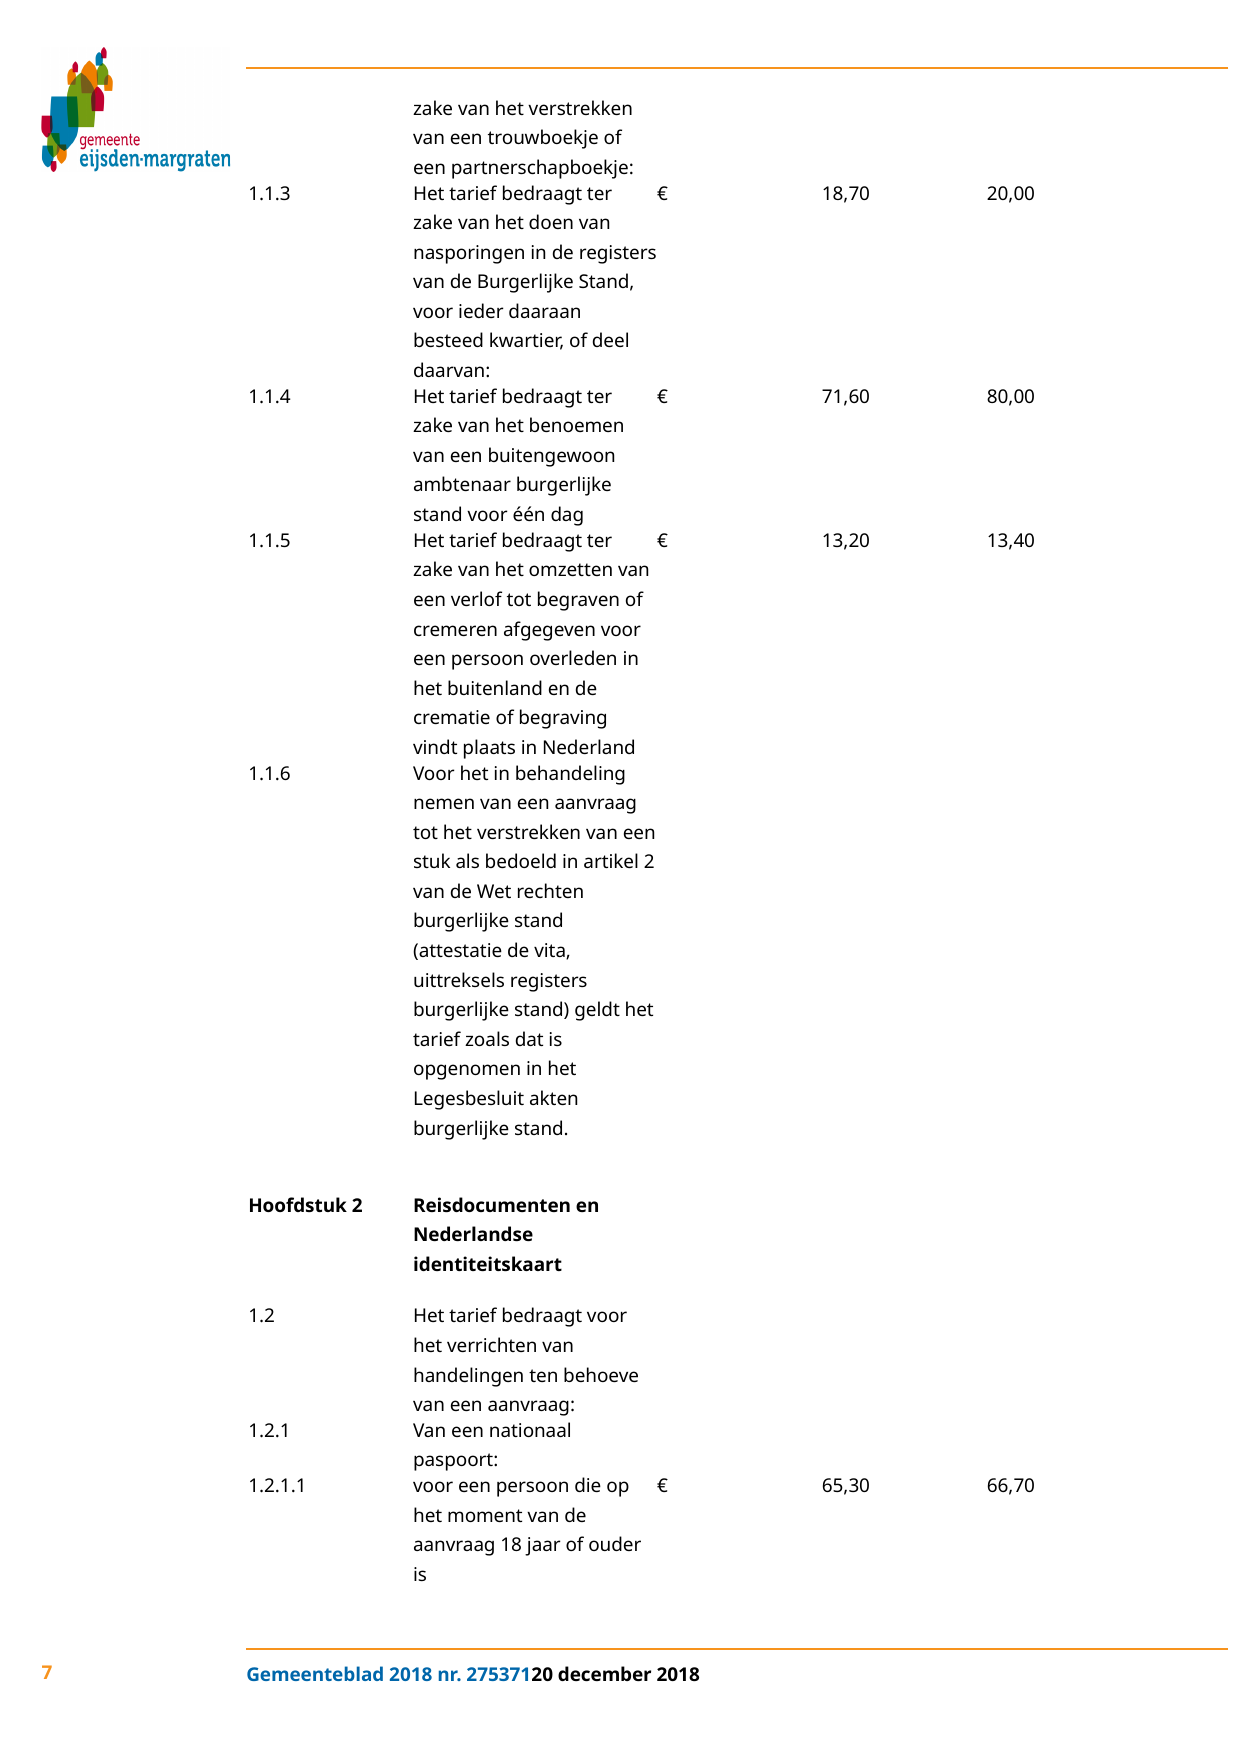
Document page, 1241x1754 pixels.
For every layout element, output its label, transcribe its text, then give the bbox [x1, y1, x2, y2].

table_cell € [657, 180, 822, 383]
table_cell [822, 95, 987, 180]
table_cell 1.1.4 [248, 383, 413, 527]
table_cell 13,20 [822, 527, 987, 760]
table_cell 20,00 [987, 180, 1152, 383]
table_cell [657, 1192, 822, 1277]
table_cell [822, 760, 987, 1141]
table_cell [822, 1192, 987, 1277]
table_cell 1.2.1.1 [248, 1473, 413, 1587]
table_cell Het tarief bedraagt ter zake van het benoemen van een buitengewoon ambtenaar burgerlijke stand voor één dag [413, 383, 657, 527]
table_cell [413, 1277, 657, 1303]
table_cell 66,70 [987, 1473, 1152, 1587]
table_cell [822, 1303, 987, 1417]
table_cell [248, 1277, 413, 1303]
table_cell € [657, 527, 822, 760]
table_cell [822, 1277, 987, 1303]
table_cell [987, 1277, 1152, 1303]
table_cell 1.2 [248, 1303, 413, 1417]
table_cell [657, 1277, 822, 1303]
table_cell [657, 1303, 822, 1417]
table_cell [657, 1166, 822, 1192]
table_cell [822, 1166, 987, 1192]
table_cell [987, 95, 1152, 180]
table_cell Hoofdstuk 2 [248, 1192, 413, 1277]
table_cell [987, 1192, 1152, 1277]
table_cell [657, 1141, 822, 1166]
table_cell [413, 1166, 657, 1192]
table_cell 18,70 [822, 180, 987, 383]
table_cell [413, 1141, 657, 1166]
picture [41, 47, 231, 172]
table_cell [248, 1166, 413, 1192]
table_cell [987, 1417, 1152, 1472]
table_cell [987, 760, 1152, 1141]
table_cell Het tarief bedraagt voor het verrichten van handelingen ten behoeve van een aanvraag: [413, 1303, 657, 1417]
table_cell Voor het in behandeling nemen van een aanvraag tot het verstrekken van een stuk als bedoeld in artikel 2 van de Wet rechten burgerlijke stand (attestatie de vita, uittreksels registers burgerlijke stand) geldt het tarief zoals dat is opgenomen in het Legesbesluit akten burgerlijke stand. [413, 760, 657, 1141]
table_cell 65,30 [822, 1473, 987, 1587]
table_cell [822, 1417, 987, 1472]
table_cell voor een persoon die op het moment van de aanvraag 18 jaar of ouder is [413, 1473, 657, 1587]
table_cell [248, 95, 413, 180]
table_cell zake van het verstrekken van een trouwboekje of een partnerschapboekje: [413, 95, 657, 180]
table_cell € [657, 1473, 822, 1587]
table_cell [822, 1141, 987, 1166]
table_cell [248, 1141, 413, 1166]
table_cell Het tarief bedraagt ter zake van het omzetten van een verlof tot begraven of cremeren afgegeven voor een persoon overleden in het buitenland en de crematie of begraving vindt plaats in Nederland [413, 527, 657, 760]
table_cell 1.2.1 [248, 1417, 413, 1472]
table_cell Van een nationaal paspoort: [413, 1417, 657, 1472]
table_cell Reisdocumenten en Nederlandse identiteitskaart [413, 1192, 657, 1277]
table_cell [657, 760, 822, 1141]
table_cell [987, 1141, 1152, 1166]
table_cell 13,40 [987, 527, 1152, 760]
table_cell Het tarief bedraagt ter zake van het doen van nasporingen in de registers van de Burgerlijke Stand, voor ieder daaraan besteed kwartier, of deel daarvan: [413, 180, 657, 383]
table_cell [987, 1166, 1152, 1192]
table_cell [987, 1303, 1152, 1417]
table_cell [657, 1417, 822, 1472]
table_cell 71,60 [822, 383, 987, 527]
table_cell [657, 95, 822, 180]
table_cell € [657, 383, 822, 527]
table_cell 80,00 [987, 383, 1152, 527]
table_cell 1.1.5 [248, 527, 413, 760]
table_cell 1.1.6 [248, 760, 413, 1141]
table_cell 1.1.3 [248, 180, 413, 383]
